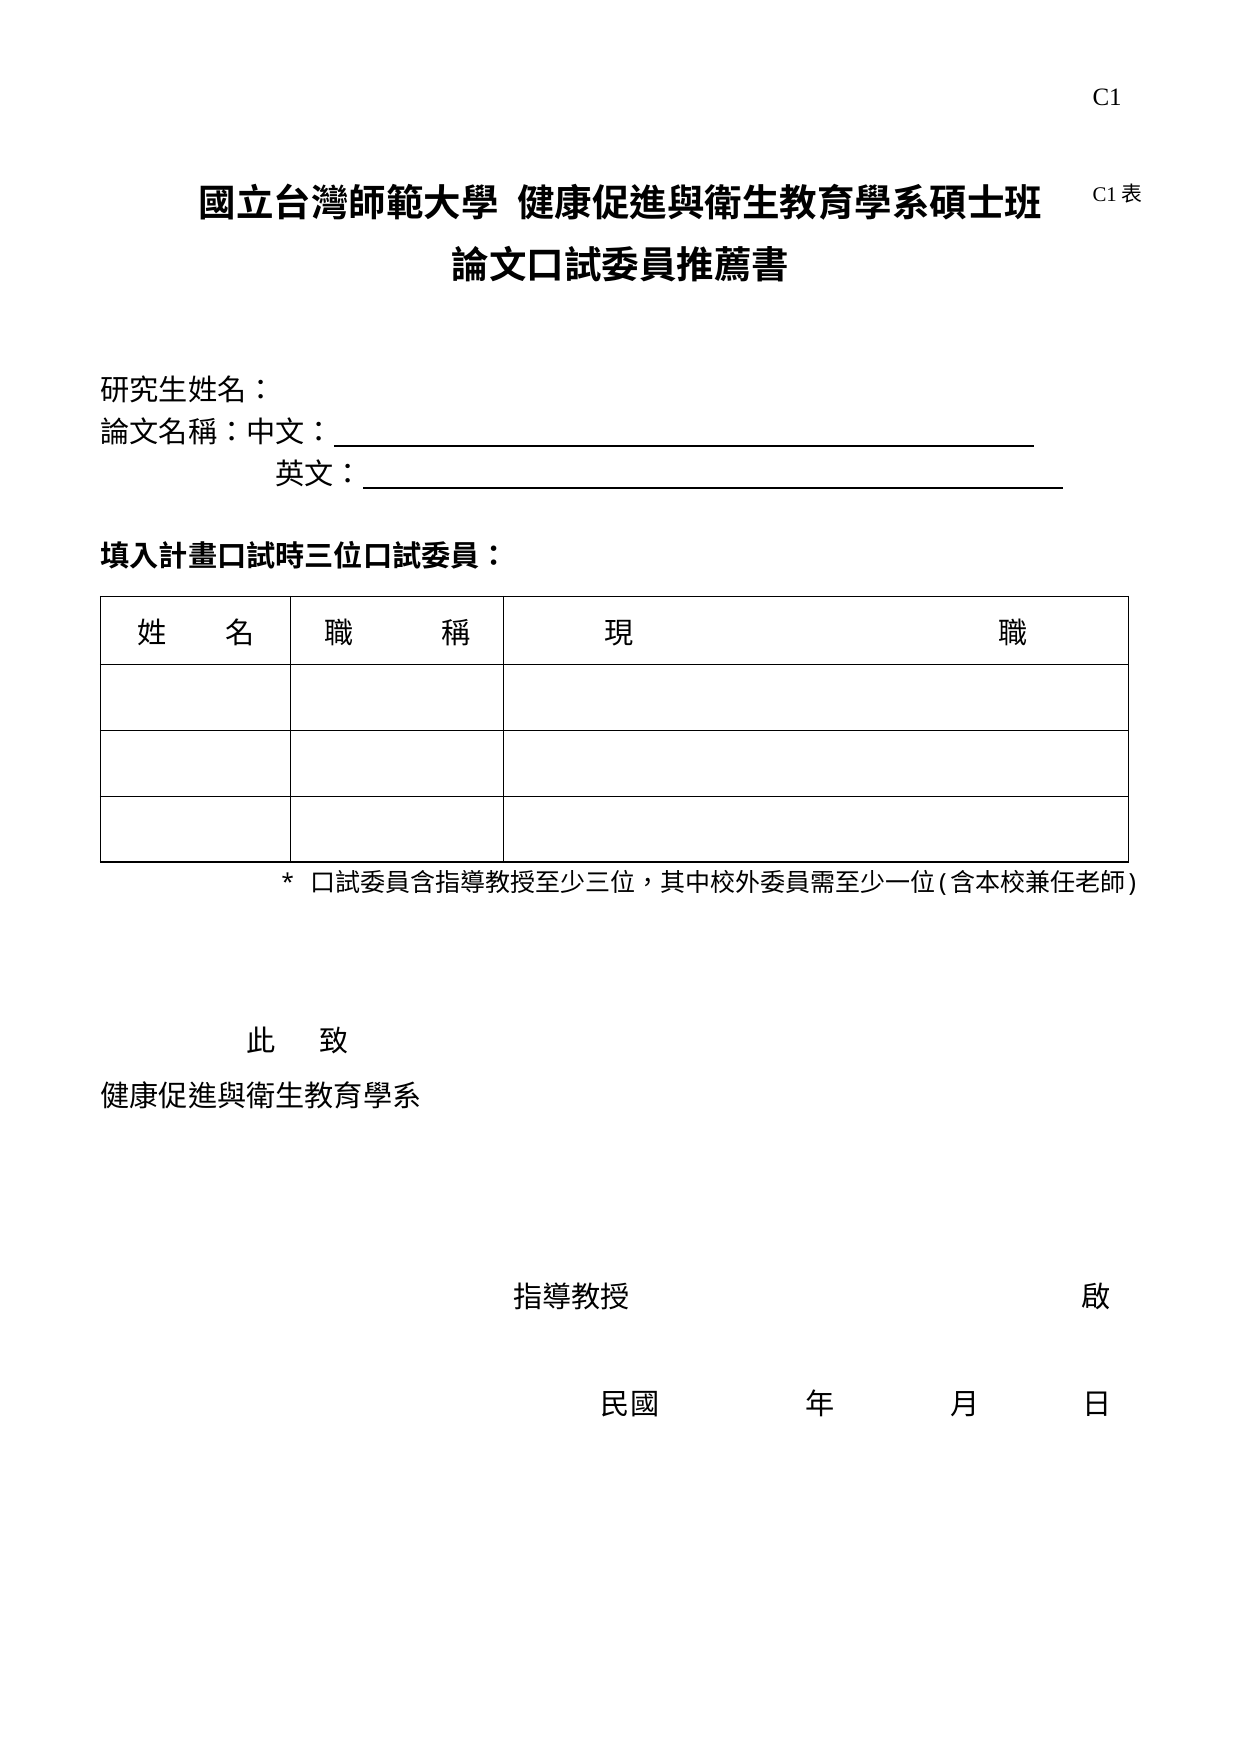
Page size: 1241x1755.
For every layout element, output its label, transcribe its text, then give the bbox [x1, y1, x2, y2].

text C1表 [1092, 82, 1150, 114]
text 指導教授 啟 [100, 1273, 1111, 1316]
text 英文： [100, 451, 1140, 493]
text 填入計畫口試時三位口試委員： [100, 533, 1140, 575]
table_header 職 稱 [291, 597, 503, 664]
text * 口試委員含指導教授至少三位，其中校外委員需至少一位(含本校兼任老師) [100, 862, 1140, 899]
table_header 現 職 [504, 597, 1128, 664]
table_cell [101, 731, 290, 796]
text 國立台灣師範大學 健康促進與衛生教育學系碩士班 [100, 158, 1140, 221]
text 民國 年 月 日 [100, 1381, 1111, 1423]
text 此 致 [100, 1018, 1140, 1060]
table_cell [291, 731, 503, 796]
text 健康促進與衛生教育學系 [100, 1072, 1140, 1115]
text 論文口試委員推薦書 [100, 221, 1140, 283]
table_cell [504, 665, 1128, 730]
text 研究生姓名： [100, 346, 1140, 408]
table_header 姓 名 [101, 597, 290, 664]
table_cell [504, 797, 1128, 861]
table_cell [101, 665, 290, 730]
table_cell [504, 731, 1128, 796]
text [1077, 75, 1165, 122]
text 論文名稱：中文： [100, 408, 1140, 451]
table_cell [101, 797, 290, 861]
table_cell [291, 797, 503, 861]
table_cell [291, 665, 503, 730]
